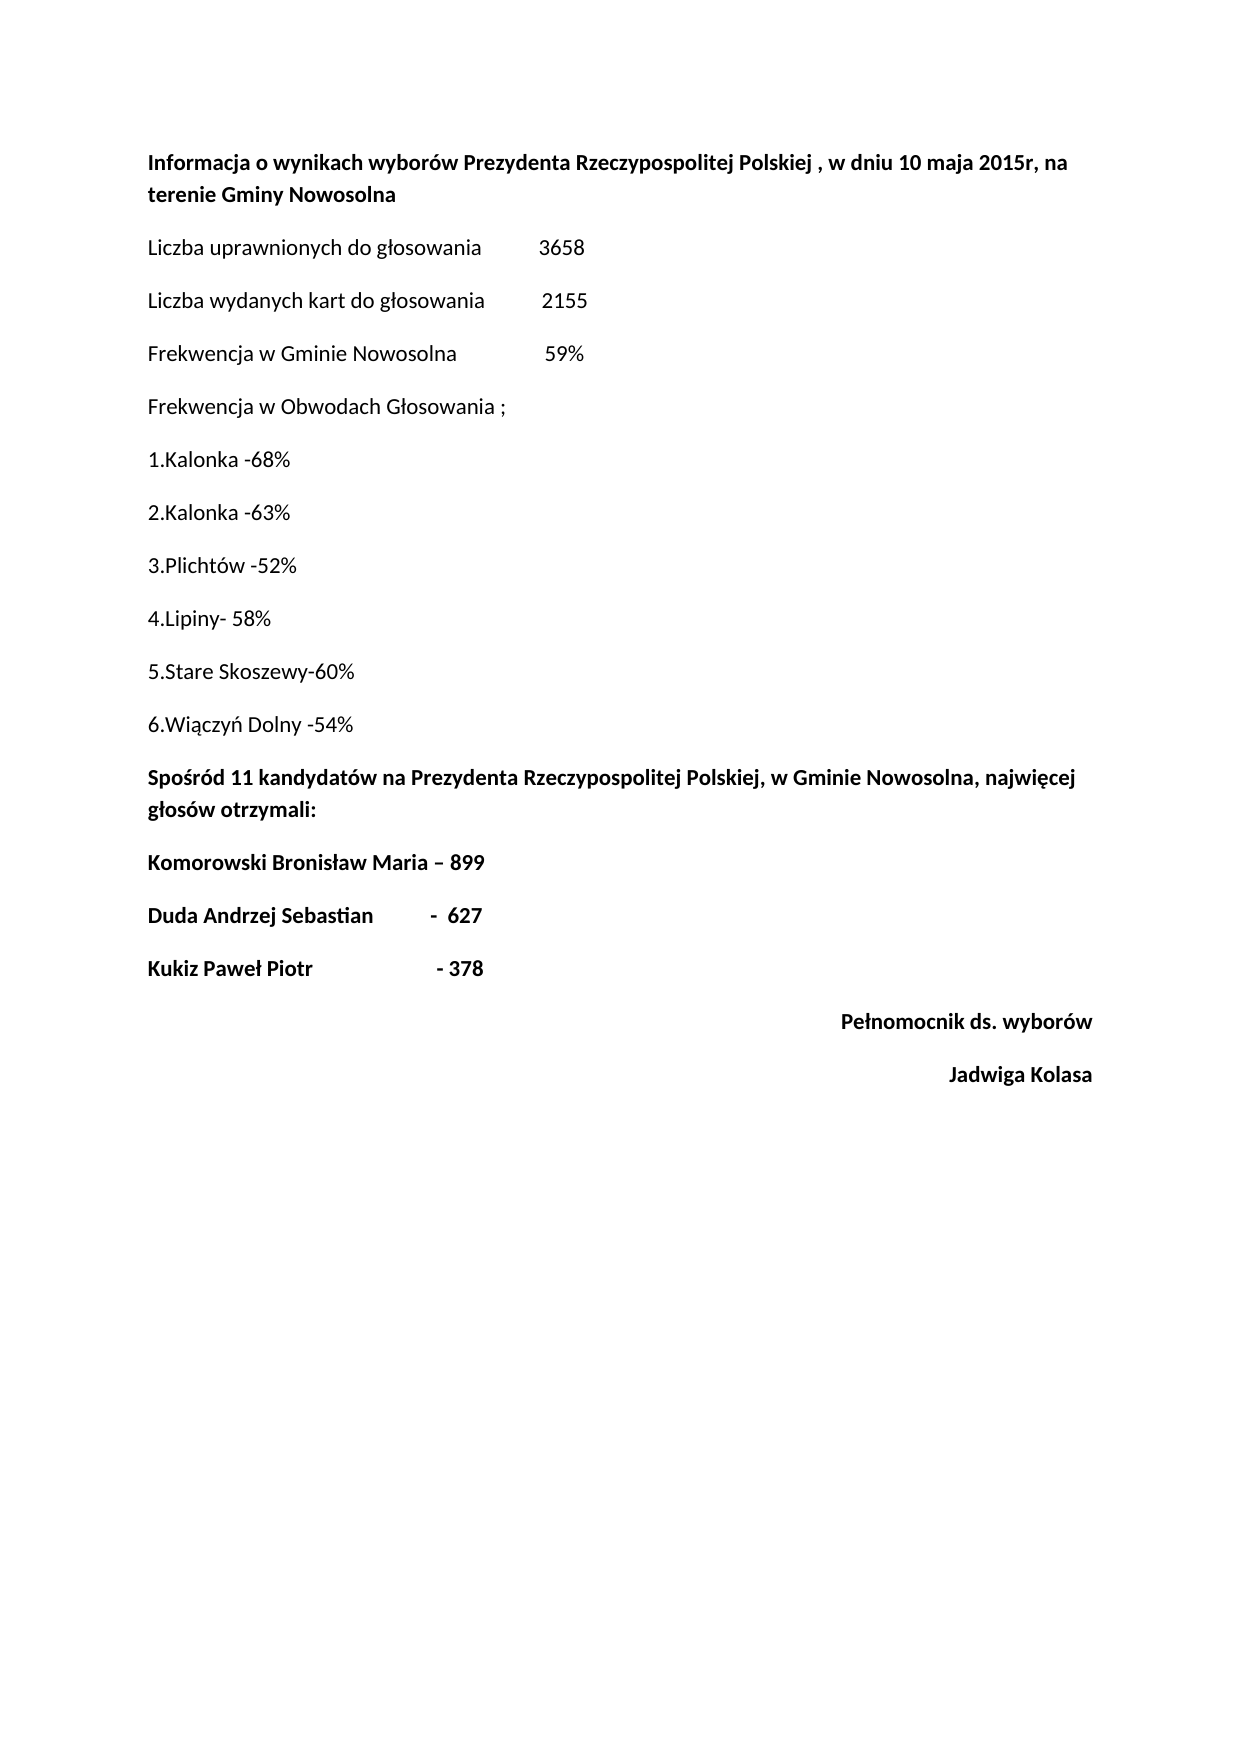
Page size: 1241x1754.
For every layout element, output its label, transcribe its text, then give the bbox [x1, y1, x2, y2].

text 2.Kalonka -63% [148, 498, 1093, 526]
text 4.Lipiny- 58% [148, 604, 1093, 632]
text 3.Plichtów -52% [148, 551, 1093, 579]
text Liczba wydanych kart do głosowania 2155 [148, 286, 1093, 314]
text Duda Andrzej Sebastian - 627 [148, 901, 1093, 929]
text 1.Kalonka -68% [148, 445, 1093, 473]
text Jadwiga Kolasa [148, 1060, 1093, 1088]
text 5.Stare Skoszewy-60% [148, 657, 1093, 685]
text Frekwencja w Obwodach Głosowania ; [148, 392, 1093, 420]
text Komorowski Bronisław Maria – 899 [148, 848, 1093, 876]
text Frekwencja w Gminie Nowosolna 59% [148, 339, 1093, 367]
text Pełnomocnik ds. wyborów [148, 1007, 1093, 1035]
text Spośród 11 kandydatów na Prezydenta Rzeczypospolitej Polskiej, w Gminie Nowosolna, najwięcej głosów otrzymali: [148, 763, 1093, 823]
text 6.Wiączyń Dolny -54% [148, 710, 1093, 738]
text Kukiz Paweł Piotr - 378 [148, 954, 1093, 982]
text Informacja o wynikach wyborów Prezydenta Rzeczypospolitej Polskiej , w dniu 10 maja 2015r, na terenie Gminy Nowosolna [148, 148, 1093, 208]
text Liczba uprawnionych do głosowania 3658 [148, 233, 1093, 261]
